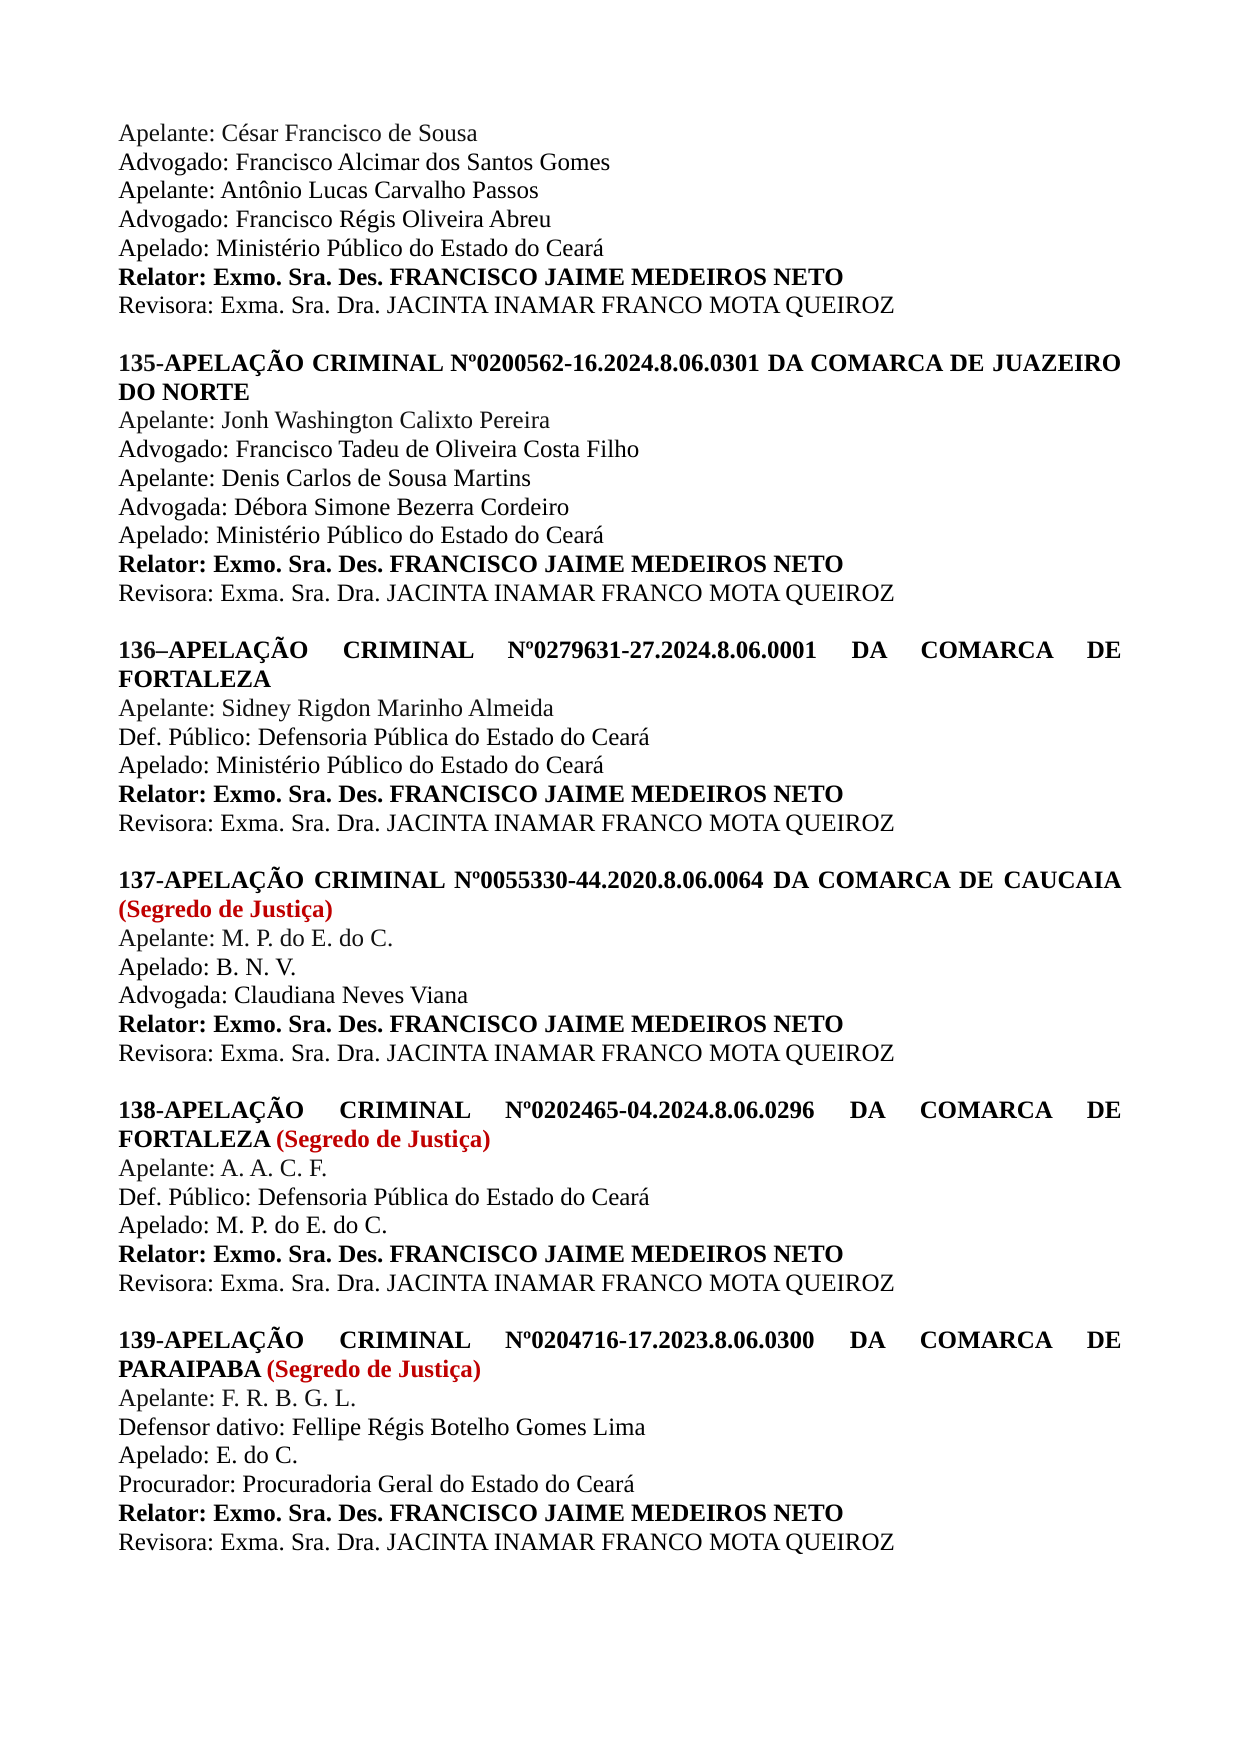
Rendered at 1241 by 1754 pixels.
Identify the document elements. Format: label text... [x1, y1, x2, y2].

text Advogado: Francisco Tadeu de Oliveira Costa Filho [118, 434, 1122, 463]
text Apelado: M. P. do E. do C. [118, 1211, 1122, 1239]
text Revisora: Exma. Sra. Dra. JACINTA INAMAR FRANCO MOTA QUEIROZ [118, 1038, 1122, 1067]
text 138-APELAÇÃO CRIMINAL Nº0202465-04.2024.8.06.0296 DA COMARCA DE FORTALEZA (Segredo de Justiça) [118, 1096, 1122, 1153]
text Def. Público: Defensoria Pública do Estado do Ceará [118, 1182, 1122, 1211]
text Apelado: E. do C. [118, 1441, 1122, 1469]
text Advogado: Francisco Régis Oliveira Abreu [118, 204, 1122, 233]
text 139-APELAÇÃO CRIMINAL Nº0204716-17.2023.8.06.0300 DA COMARCA DE PARAIPABA (Segredo de Justiça) [118, 1326, 1122, 1383]
text Apelante: F. R. B. G. L. [118, 1383, 1122, 1412]
text Revisora: Exma. Sra. Dra. JACINTA INAMAR FRANCO MOTA QUEIROZ [118, 1268, 1122, 1297]
text Relator: Exmo. Sra. Des. FRANCISCO JAIME MEDEIROS NETO [118, 1009, 1122, 1038]
text Apelante: Denis Carlos de Sousa Martins [118, 463, 1122, 492]
text Apelado: Ministério Público do Estado do Ceará [118, 233, 1122, 262]
text Def. Público: Defensoria Pública do Estado do Ceará [118, 722, 1122, 751]
text Revisora: Exma. Sra. Dra. JACINTA INAMAR FRANCO MOTA QUEIROZ [118, 291, 1122, 319]
text 137-APELAÇÃO CRIMINAL Nº0055330-44.2020.8.06.0064 DA COMARCA DE CAUCAIA (Segredo de Justiça) [118, 866, 1122, 923]
text Relator: Exmo. Sra. Des. FRANCISCO JAIME MEDEIROS NETO [118, 1239, 1122, 1268]
text Apelado: B. N. V. [118, 952, 1122, 981]
text Advogada: Claudiana Neves Viana [118, 981, 1122, 1009]
text Apelante: Antônio Lucas Carvalho Passos [118, 176, 1122, 204]
text Relator: Exmo. Sra. Des. FRANCISCO JAIME MEDEIROS NETO [118, 549, 1122, 578]
text Apelante: Jonh Washington Calixto Pereira [118, 406, 1122, 434]
text Apelante: M. P. do E. do C. [118, 923, 1122, 952]
text Revisora: Exma. Sra. Dra. JACINTA INAMAR FRANCO MOTA QUEIROZ [118, 1527, 1122, 1556]
text Advogada: Débora Simone Bezerra Cordeiro [118, 492, 1122, 521]
text 135-APELAÇÃO CRIMINAL Nº0200562-16.2024.8.06.0301 DA COMARCA DE JUAZEIRO DO NORTE [118, 348, 1122, 406]
text Relator: Exmo. Sra. Des. FRANCISCO JAIME MEDEIROS NETO [118, 262, 1122, 291]
text Apelante: César Francisco de Sousa [118, 118, 1122, 147]
text Revisora: Exma. Sra. Dra. JACINTA INAMAR FRANCO MOTA QUEIROZ [118, 808, 1122, 837]
text Revisora: Exma. Sra. Dra. JACINTA INAMAR FRANCO MOTA QUEIROZ [118, 578, 1122, 607]
text Apelado: Ministério Público do Estado do Ceará [118, 521, 1122, 549]
text Procurador: Procuradoria Geral do Estado do Ceará [118, 1469, 1122, 1498]
text Relator: Exmo. Sra. Des. FRANCISCO JAIME MEDEIROS NETO [118, 1498, 1122, 1527]
text Advogado: Francisco Alcimar dos Santos Gomes [118, 147, 1122, 176]
text Apelante: Sidney Rigdon Marinho Almeida [118, 693, 1122, 722]
text Relator: Exmo. Sra. Des. FRANCISCO JAIME MEDEIROS NETO [118, 779, 1122, 808]
text Apelado: Ministério Público do Estado do Ceará [118, 751, 1122, 779]
text 136–APELAÇÃO CRIMINAL Nº0279631-27.2024.8.06.0001 DA COMARCA DE FORTALEZA [118, 636, 1122, 693]
text Apelante: A. A. C. F. [118, 1153, 1122, 1182]
text Defensor dativo: Fellipe Régis Botelho Gomes Lima [118, 1412, 1122, 1441]
